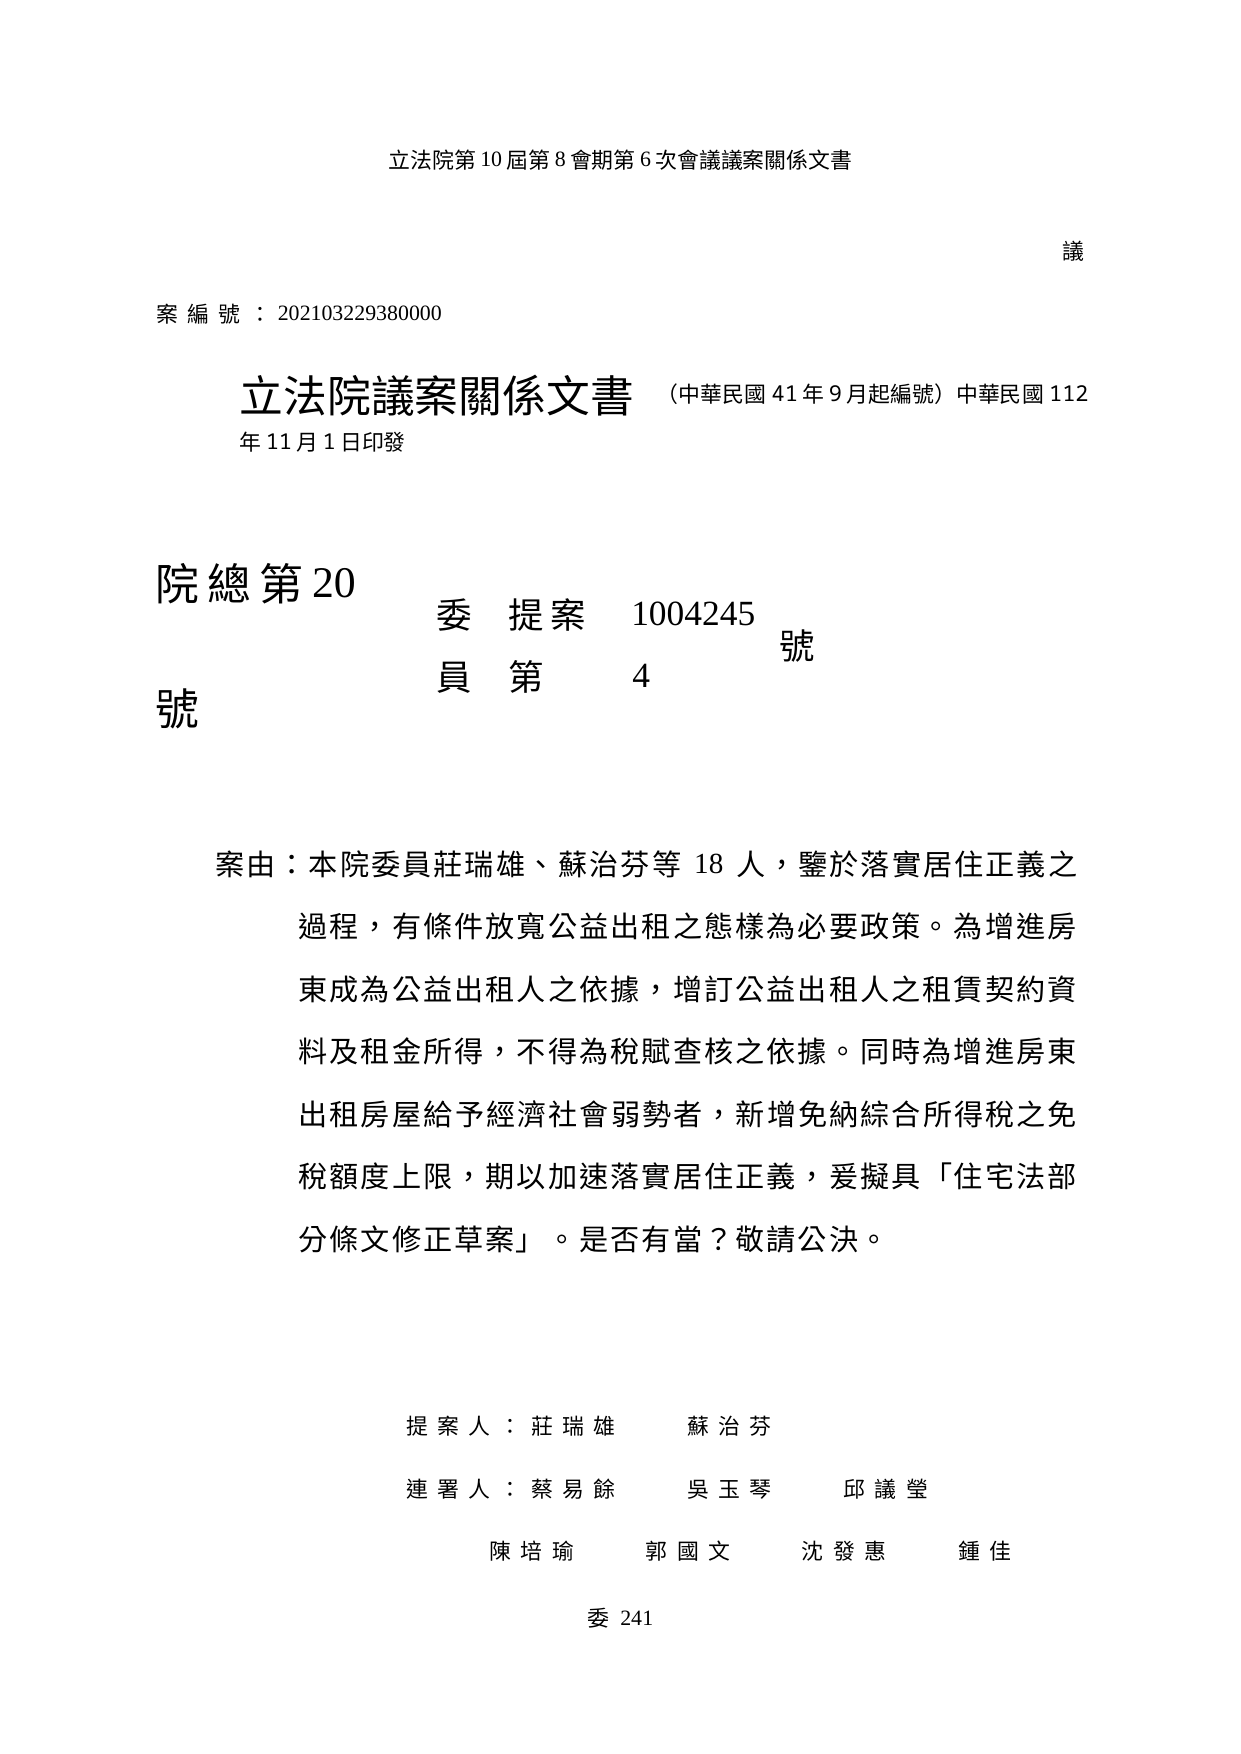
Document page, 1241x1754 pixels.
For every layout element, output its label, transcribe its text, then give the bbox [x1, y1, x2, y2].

table_header 院總第20號 [151, 519, 388, 769]
table_header [809, 519, 813, 636]
table_header 提案第 [503, 519, 608, 769]
text 立法院議案關係文書 （中華民國41年9月起編號）中華民國112年11月1日印發 [239, 361, 1089, 456]
table_header 委員 [388, 519, 502, 769]
text 連署人：蔡易餘 吳玉琴 邱議瑩 陳培瑜 郭國文 沈發惠 鍾佳 [393, 1456, 1023, 1581]
table_header 10042454 [609, 519, 772, 769]
table_header [809, 660, 813, 769]
table_header [809, 638, 813, 659]
text 案由：本院委員莊瑞雄、蘇治芬等18人，鑒於落實居住正義之過程，有條件放寬公益出租之態樣為必要政策。為增進房東成為公益出租人之依據，增訂公益出租人之租賃契約資料及租金所得，不得為稅賦查核之依據。同時為增進房東出租房屋給予經濟社會弱勢者，新增免納綜合所得稅之免稅額度上限，期以加速落實居住正義，爰擬具「住宅法部分條文修正草案」。是否有當？敬請公決。 [206, 831, 1089, 1269]
table_header [814, 519, 828, 769]
text 提案人：莊瑞雄 蘇治芬 [393, 1394, 1023, 1456]
table_header 號 [772, 519, 809, 769]
text 議案編號：202103229380000 [151, 219, 1089, 344]
